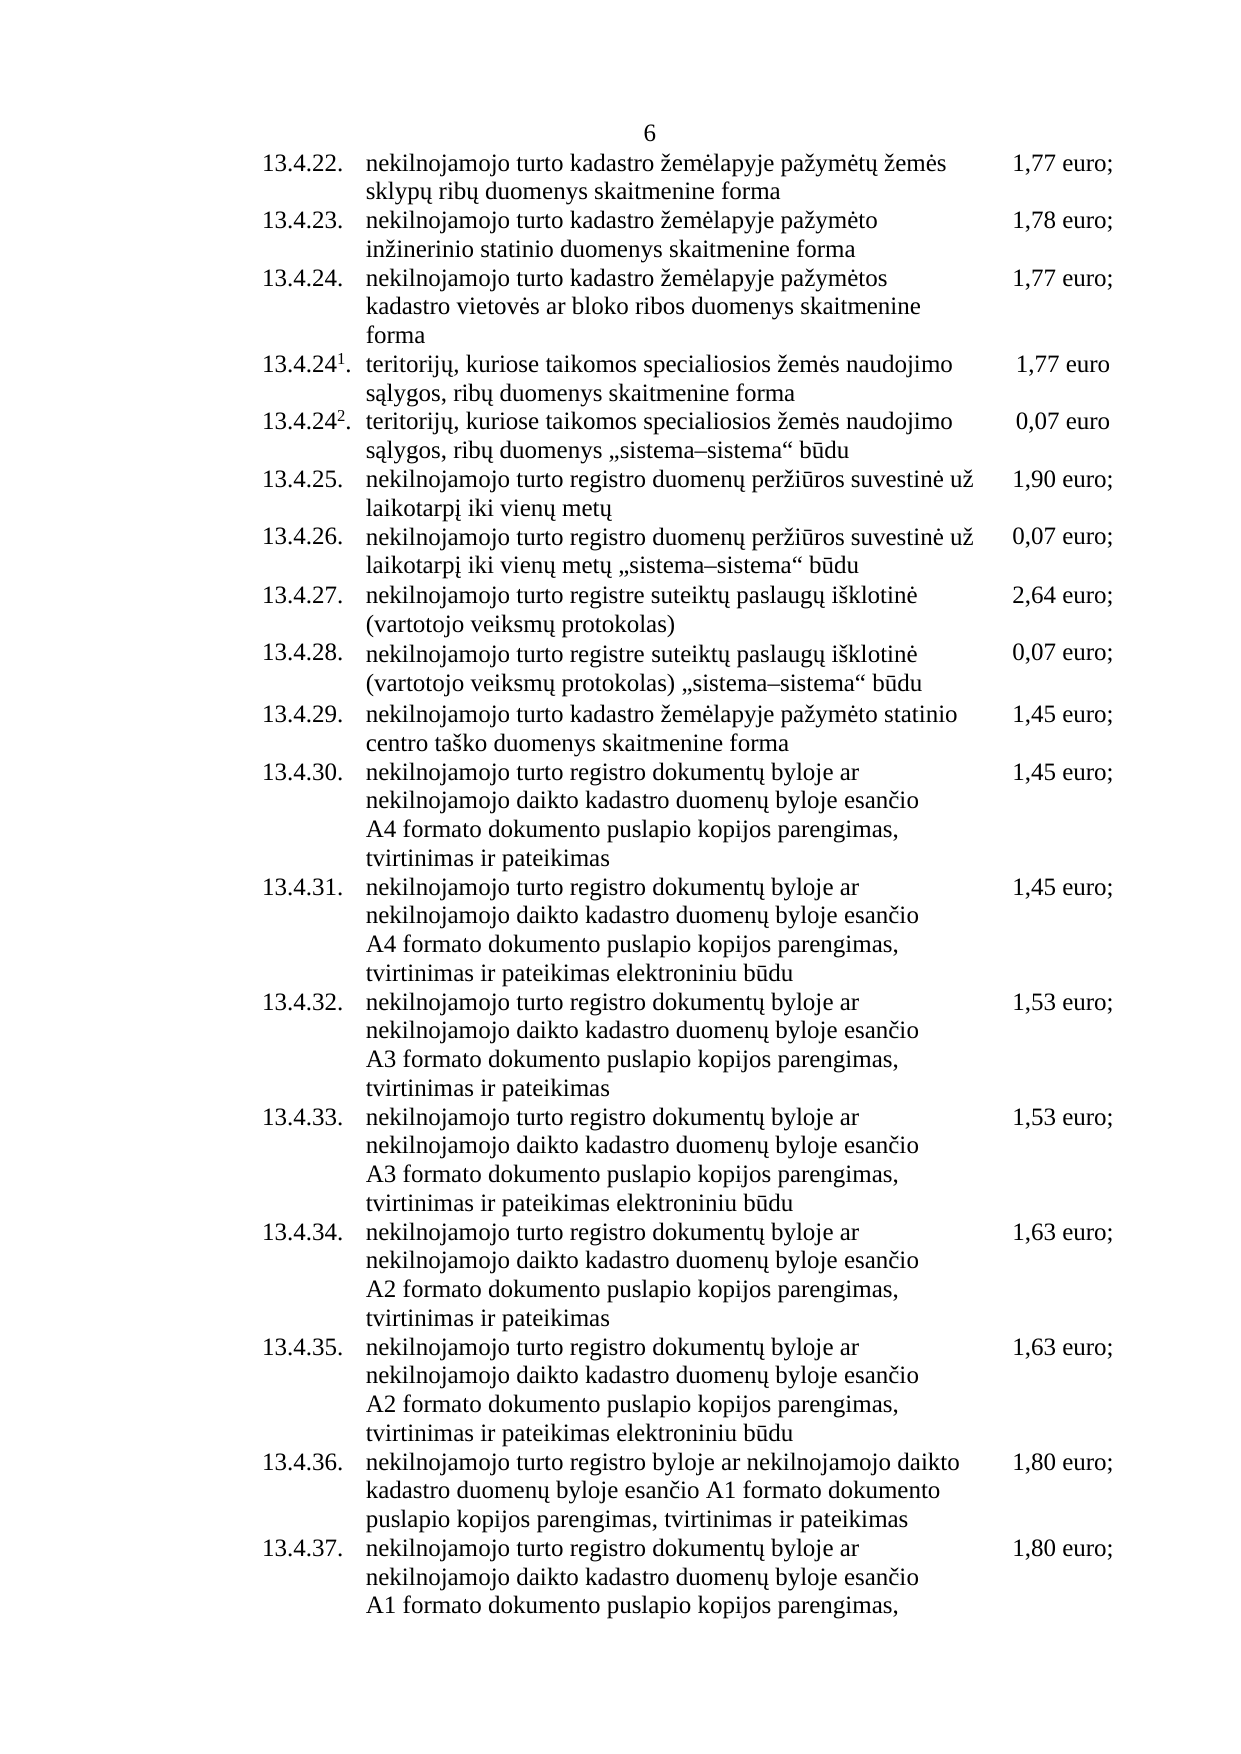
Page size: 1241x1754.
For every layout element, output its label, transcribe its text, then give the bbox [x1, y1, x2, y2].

table_cell 13.4.28. [251, 638, 354, 699]
table_cell 1,77 euro; [989, 148, 1136, 205]
table_cell 2,64 euro; [989, 580, 1136, 637]
table_cell nekilnojamojo turto registro dokumentų byloje ar nekilnojamojo daikto kadastro duomenų byloje esančio A2 formato dokumento puslapio kopijos parengimas, tvirtinimas ir pateikimas [354, 1217, 989, 1332]
table_cell 1,45 euro; [989, 872, 1136, 987]
table_cell nekilnojamojo turto kadastro žemėlapyje pažymėto statinio centro taško duomenys skaitmenine forma [354, 699, 989, 757]
table_cell 1,53 euro; [989, 1102, 1136, 1217]
table_cell 13.4.37. [251, 1533, 354, 1621]
table_cell nekilnojamojo turto registre suteiktų paslaugų išklotinė (vartotojo veiksmų protokolas) [354, 580, 989, 637]
table_cell 1,78 euro; [989, 205, 1136, 263]
table_cell 13.4.24. [251, 263, 354, 349]
table_cell 13.4.32. [251, 987, 354, 1102]
table_cell 1,80 euro; [989, 1533, 1136, 1621]
table_cell nekilnojamojo turto kadastro žemėlapyje pažymėtos kadastro vietovės ar bloko ribos duomenys skaitmenine forma [354, 263, 989, 349]
table_cell 1,45 euro; [989, 757, 1136, 872]
table_cell 13.4.22. [251, 148, 354, 205]
table_cell 0,07 euro [989, 406, 1136, 464]
table_cell 0,07 euro; [989, 638, 1136, 699]
table_cell 13.4.242. [251, 406, 354, 464]
table_cell 1,63 euro; [989, 1217, 1136, 1332]
table_cell nekilnojamojo turto kadastro žemėlapyje pažymėtų žemės sklypų ribų duomenys skaitmenine forma [354, 148, 989, 205]
table_cell 1,80 euro; [989, 1447, 1136, 1533]
table_cell 1,77 euro [989, 349, 1136, 406]
table_cell 1,77 euro; [989, 263, 1136, 349]
table_cell 1,90 euro; [989, 464, 1136, 521]
table_cell 13.4.34. [251, 1217, 354, 1332]
table_cell nekilnojamojo turto registro duomenų peržiūros suvestinė už laikotarpį iki vienų metų „sistema–sistema“ būdu [354, 521, 989, 580]
table_cell 13.4.241. [251, 349, 354, 406]
table_cell nekilnojamojo turto registro dokumentų byloje ar nekilnojamojo daikto kadastro duomenų byloje esančio A2 formato dokumento puslapio kopijos parengimas, tvirtinimas ir pateikimas elektroniniu būdu [354, 1332, 989, 1447]
table_cell nekilnojamojo turto registro dokumentų byloje ar nekilnojamojo daikto kadastro duomenų byloje esančio A4 formato dokumento puslapio kopijos parengimas, tvirtinimas ir pateikimas [354, 757, 989, 872]
table_cell 13.4.23. [251, 205, 354, 263]
table_cell nekilnojamojo turto registro dokumentų byloje ar nekilnojamojo daikto kadastro duomenų byloje esančio A3 formato dokumento puslapio kopijos parengimas, tvirtinimas ir pateikimas elektroniniu būdu [354, 1102, 989, 1217]
table_cell 13.4.25. [251, 464, 354, 521]
table_cell nekilnojamojo turto registro dokumentų byloje ar nekilnojamojo daikto kadastro duomenų byloje esančio A1 formato dokumento puslapio kopijos parengimas, [354, 1533, 989, 1621]
table_cell 13.4.29. [251, 699, 354, 757]
table_cell 0,07 euro; [989, 521, 1136, 580]
table_cell nekilnojamojo turto registro byloje ar nekilnojamojo daikto kadastro duomenų byloje esančio A1 formato dokumento puslapio kopijos parengimas, tvirtinimas ir pateikimas [354, 1447, 989, 1533]
table_cell 13.4.31. [251, 872, 354, 987]
table_cell nekilnojamojo turto registro dokumentų byloje ar nekilnojamojo daikto kadastro duomenų byloje esančio A3 formato dokumento puslapio kopijos parengimas, tvirtinimas ir pateikimas [354, 987, 989, 1102]
table_cell 1,45 euro; [989, 699, 1136, 757]
table_cell nekilnojamojo turto registre suteiktų paslaugų išklotinė (vartotojo veiksmų protokolas) „sistema–sistema“ būdu [354, 638, 989, 699]
table_cell 13.4.33. [251, 1102, 354, 1217]
table_cell 13.4.27. [251, 580, 354, 637]
table_cell 1,63 euro; [989, 1332, 1136, 1447]
table_cell teritorijų, kuriose taikomos specialiosios žemės naudojimo sąlygos, ribų duomenys skaitmenine forma [354, 349, 989, 406]
table_cell teritorijų, kuriose taikomos specialiosios žemės naudojimo sąlygos, ribų duomenys „sistema–sistema“ būdu [354, 406, 989, 464]
table_cell 13.4.30. [251, 757, 354, 872]
table_cell 13.4.26. [251, 521, 354, 580]
table_cell nekilnojamojo turto registro dokumentų byloje ar nekilnojamojo daikto kadastro duomenų byloje esančio A4 formato dokumento puslapio kopijos parengimas, tvirtinimas ir pateikimas elektroniniu būdu [354, 872, 989, 987]
table_cell 13.4.36. [251, 1447, 354, 1533]
table_cell 1,53 euro; [989, 987, 1136, 1102]
table_cell 13.4.35. [251, 1332, 354, 1447]
table_cell nekilnojamojo turto registro duomenų peržiūros suvestinė už laikotarpį iki vienų metų [354, 464, 989, 521]
table_cell nekilnojamojo turto kadastro žemėlapyje pažymėto inžinerinio statinio duomenys skaitmenine forma [354, 205, 989, 263]
